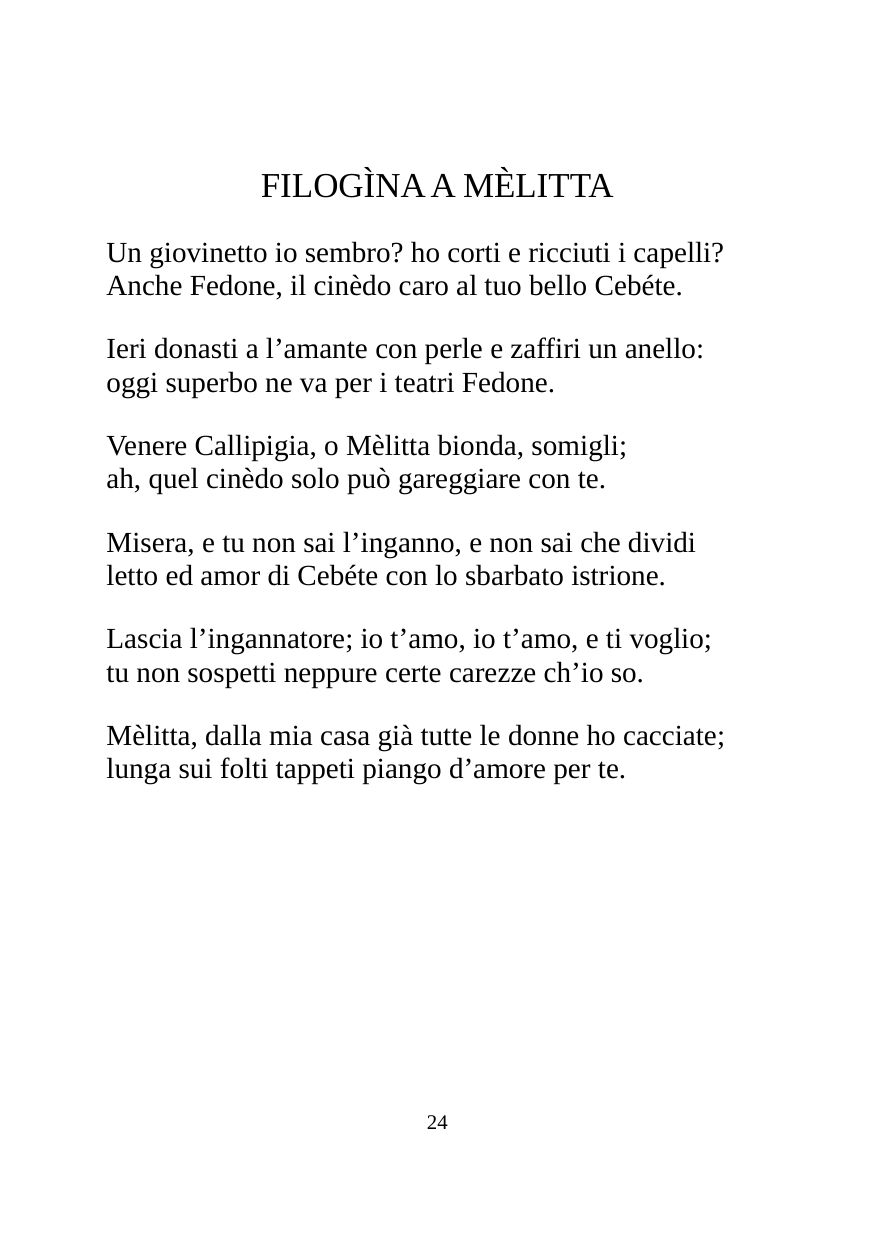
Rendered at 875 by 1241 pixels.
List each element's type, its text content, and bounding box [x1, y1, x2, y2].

text Lascia l’ingannatore; io t’amo, io t’amo, e ti voglio; tu non sospetti neppure certe carezze ch’io so. [106, 621, 768, 688]
text Un giovinetto io sembro? ho corti e ricciuti i capelli? Anche Fedone, il cinèdo caro al tuo bello Cebéte. [106, 235, 768, 302]
text Ieri donasti a l’amante con perle e zaffiri un anello: oggi superbo ne va per i teatri Fedone. [106, 332, 768, 399]
text Venere Callipigia, o Mèlitta bionda, somigli; ah, quel cinèdo solo può gareggiare con te. [106, 428, 768, 495]
text Misera, e tu non sai l’inganno, e non sai che dividi letto ed amor di Cebéte con lo sbarbato istrione. [106, 525, 768, 592]
text Mèlitta, dalla mia casa già tutte le donne ho cacciate; lunga sui folti tappeti piango d’amore per te. [106, 718, 768, 785]
subtitle FILOGÌNA A MÈLITTA [106, 165, 768, 206]
